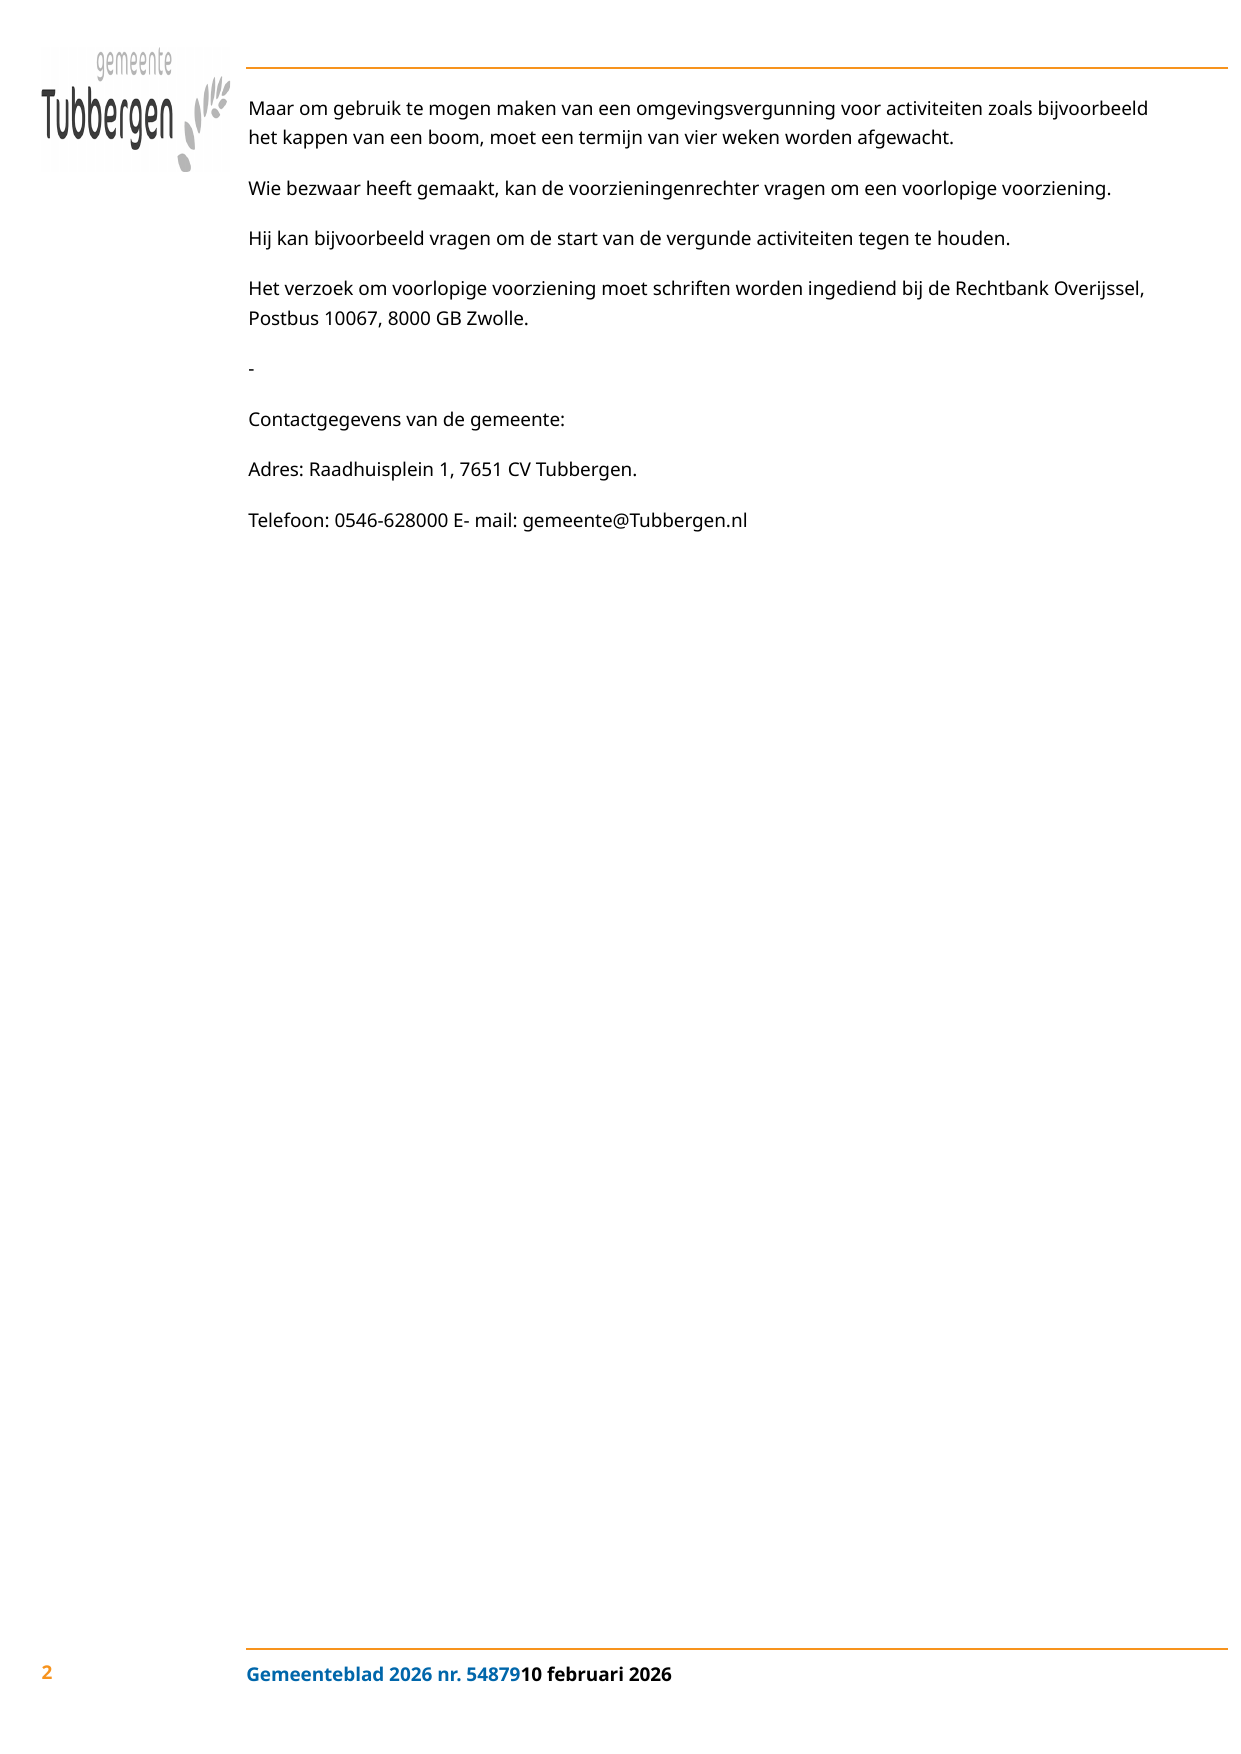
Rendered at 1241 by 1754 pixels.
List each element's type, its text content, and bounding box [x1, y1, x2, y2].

text Het verzoek om voorlopige voorziening moet schriften worden ingediend bij de Rechtbank Overijssel, Postbus 10067, 8000 GB Zwolle. [248, 276, 1152, 331]
text Adres: Raadhuisplein 1, 7651 CV Tubbergen. [248, 456, 1152, 482]
text Wie bezwaar heeft gemaakt, kan de voorzieningenrechter vragen om een voorlopige voorziening. [248, 175, 1152, 201]
text Contactgegevens van de gemeente: [248, 406, 1152, 432]
text Maar om gebruik te mogen maken van een omgevingsvergunning voor activiteiten zoals bijvoorbeeld het kappen van een boom, moet een termijn van vier weken worden afgewacht. [248, 95, 1152, 150]
picture [41, 47, 231, 172]
text Telefoon: 0546-628000 E- mail: gemeente@Tubbergen.nl [248, 507, 1152, 533]
text - [248, 356, 1152, 381]
text Hij kan bijvoorbeeld vragen om de start van de vergunde activiteiten tegen te houden. [248, 225, 1152, 251]
